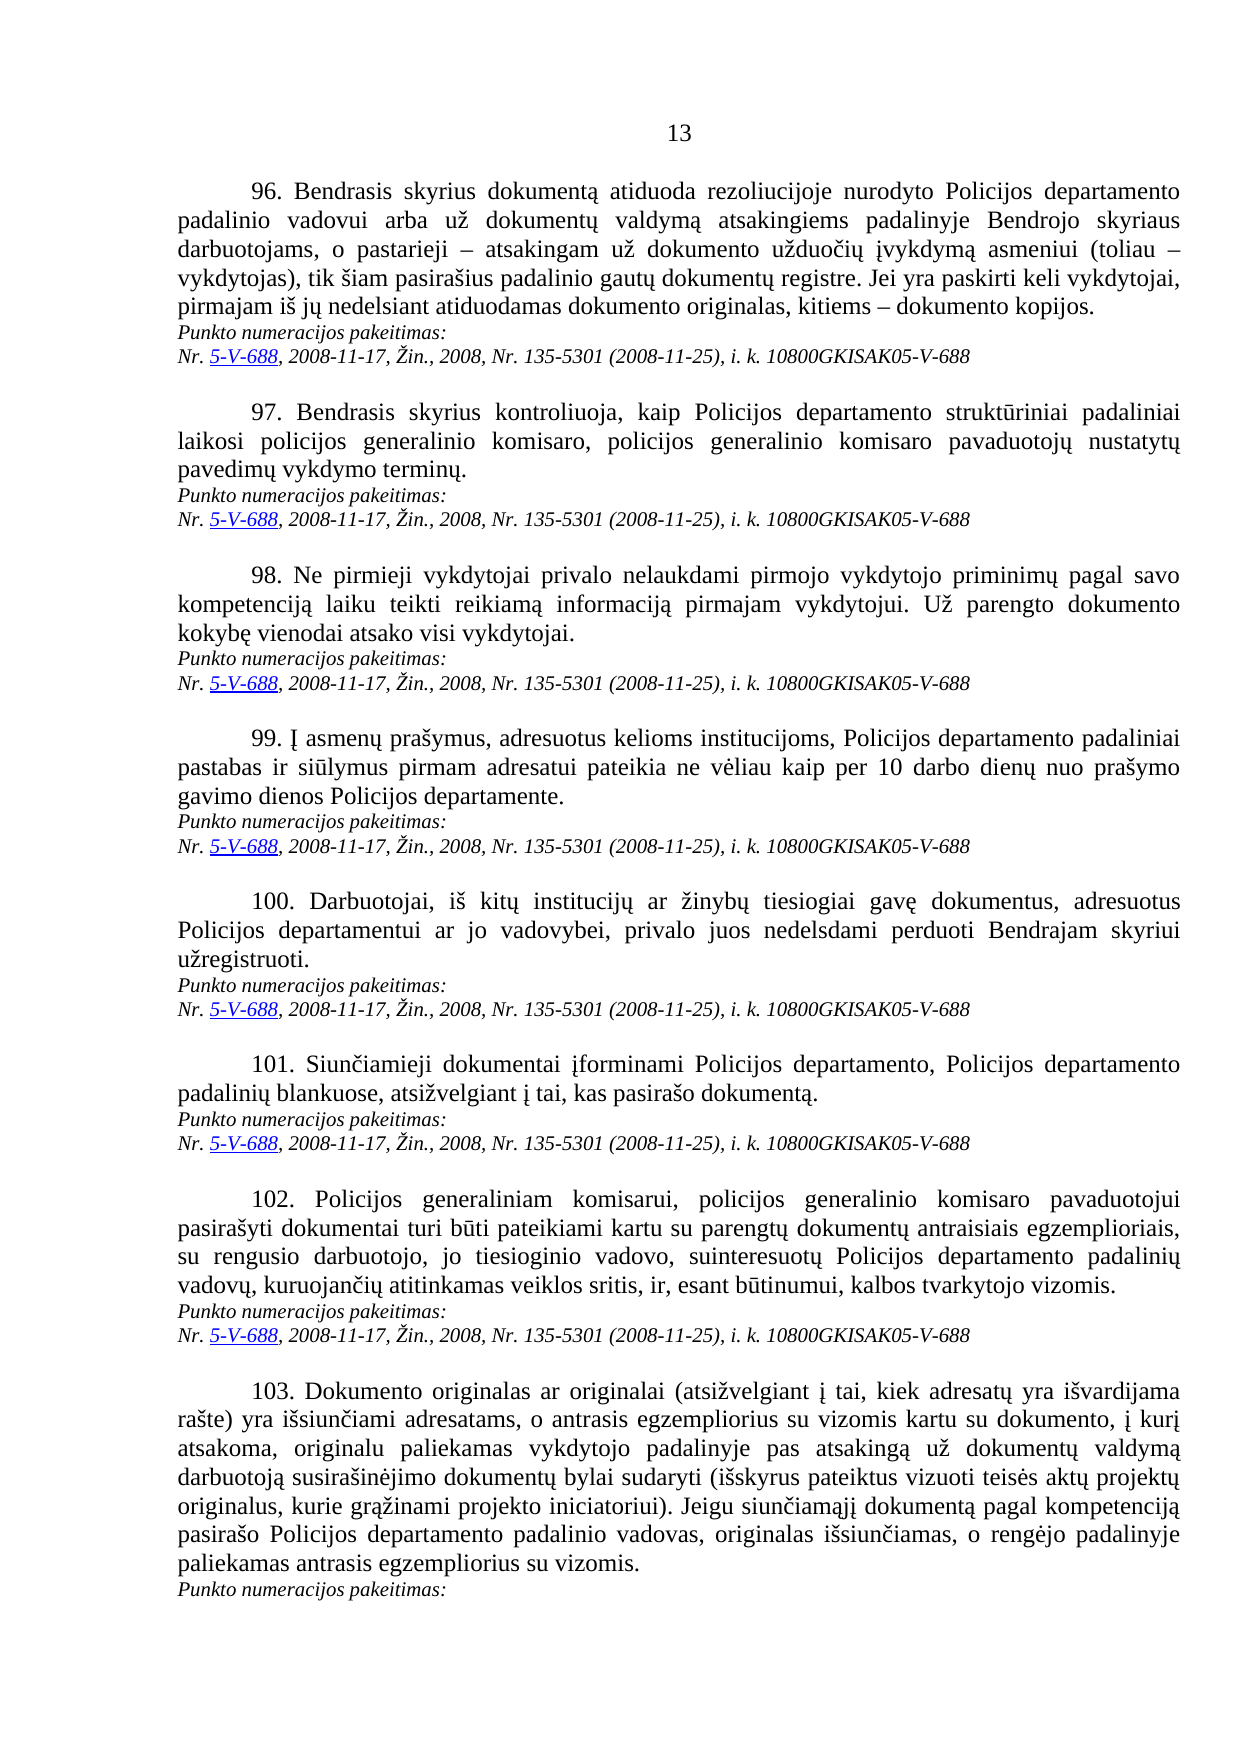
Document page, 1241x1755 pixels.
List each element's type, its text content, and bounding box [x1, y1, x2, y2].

text Nr. 5-V-688, 2008-11-17, Žin., 2008, Nr. 135-5301 (2008-11-25), i. k. 10800GKISAK05-V-688 [177, 1131, 1181, 1155]
text Nr. 5-V-688, 2008-11-17, Žin., 2008, Nr. 135-5301 (2008-11-25), i. k. 10800GKISAK05-V-688 [177, 1323, 1181, 1347]
text Nr. 5-V-688, 2008-11-17, Žin., 2008, Nr. 135-5301 (2008-11-25), i. k. 10800GKISAK05-V-688 [177, 344, 1181, 368]
text Nr. 5-V-688, 2008-11-17, Žin., 2008, Nr. 135-5301 (2008-11-25), i. k. 10800GKISAK05-V-688 [177, 997, 1181, 1021]
text 101. Siunčiamieji dokumentai įforminami Policijos departamento, Policijos departamento padalinių blankuose, atsižvelgiant į tai, kas pasirašo dokumentą. [177, 1049, 1181, 1107]
text 99. Į asmenų prašymus, adresuotus kelioms institucijoms, Policijos departamento padaliniai pastabas ir siūlymus pirmam adresatui pateikia ne vėliau kaip per 10 darbo dienų nuo prašymo gavimo dienos Policijos departamente. [177, 723, 1181, 809]
text Nr. 5-V-688, 2008-11-17, Žin., 2008, Nr. 135-5301 (2008-11-25), i. k. 10800GKISAK05-V-688 [177, 507, 1181, 531]
text Punkto numeracijos pakeitimas: [177, 1299, 1181, 1323]
text 98. Ne pirmieji vykdytojai privalo nelaukdami pirmojo vykdytojo priminimų pagal savo kompetenciją laiku teikti reikiamą informaciją pirmajam vykdytojui. Už parengto dokumento kokybę vienodai atsako visi vykdytojai. [177, 560, 1181, 646]
text Punkto numeracijos pakeitimas: [177, 1577, 1181, 1601]
text Nr. 5-V-688, 2008-11-17, Žin., 2008, Nr. 135-5301 (2008-11-25), i. k. 10800GKISAK05-V-688 [177, 833, 1181, 858]
text Punkto numeracijos pakeitimas: [177, 483, 1181, 507]
text 97. Bendrasis skyrius kontroliuoja, kaip Policijos departamento struktūriniai padaliniai laikosi policijos generalinio komisaro, policijos generalinio komisaro pavaduotojų nustatytų pavedimų vykdymo terminų. [177, 397, 1181, 483]
text Punkto numeracijos pakeitimas: [177, 1107, 1181, 1131]
text Punkto numeracijos pakeitimas: [177, 809, 1181, 833]
text 100. Darbuotojai, iš kitų institucijų ar žinybų tiesiogiai gavę dokumentus, adresuotus Policijos departamentui ar jo vadovybei, privalo juos nedelsdami perduoti Bendrajam skyriui užregistruoti. [177, 886, 1181, 973]
text Punkto numeracijos pakeitimas: [177, 320, 1181, 344]
text Punkto numeracijos pakeitimas: [177, 646, 1181, 670]
text Punkto numeracijos pakeitimas: [177, 973, 1181, 997]
text 96. Bendrasis skyrius dokumentą atiduoda rezoliucijoje nurodyto Policijos departamento padalinio vadovui arba už dokumentų valdymą atsakingiems padalinyje Bendrojo skyriaus darbuotojams, o pastarieji – atsakingam už dokumento užduočių įvykdymą asmeniui (toliau – vykdytojas), tik šiam pasirašius padalinio gautų dokumentų registre. Jei yra paskirti keli vykdytojai, pirmajam iš jų nedelsiant atiduodamas dokumento originalas, kitiems – dokumento kopijos. [177, 176, 1181, 320]
text 102. Policijos generaliniam komisarui, policijos generalinio komisaro pavaduotojui pasirašyti dokumentai turi būti pateikiami kartu su parengtų dokumentų antraisiais egzemplioriais, su rengusio darbuotojo, jo tiesioginio vadovo, suinteresuotų Policijos departamento padalinių vadovų, kuruojančių atitinkamas veiklos sritis, ir, esant būtinumui, kalbos tvarkytojo vizomis. [177, 1184, 1181, 1299]
text Nr. 5-V-688, 2008-11-17, Žin., 2008, Nr. 135-5301 (2008-11-25), i. k. 10800GKISAK05-V-688 [177, 670, 1181, 694]
text 103. Dokumento originalas ar originalai (atsižvelgiant į tai, kiek adresatų yra išvardijama rašte) yra išsiunčiami adresatams, o antrasis egzempliorius su vizomis kartu su dokumento, į kurį atsakoma, originalu paliekamas vykdytojo padalinyje pas atsakingą už dokumentų valdymą darbuotoją susirašinėjimo dokumentų bylai sudaryti (išskyrus pateiktus vizuoti teisės aktų projektų originalus, kurie grąžinami projekto iniciatoriui). Jeigu siunčiamąjį dokumentą pagal kompetenciją pasirašo Policijos departamento padalinio vadovas, originalas išsiunčiamas, o rengėjo padalinyje paliekamas antrasis egzempliorius su vizomis. [177, 1376, 1181, 1577]
